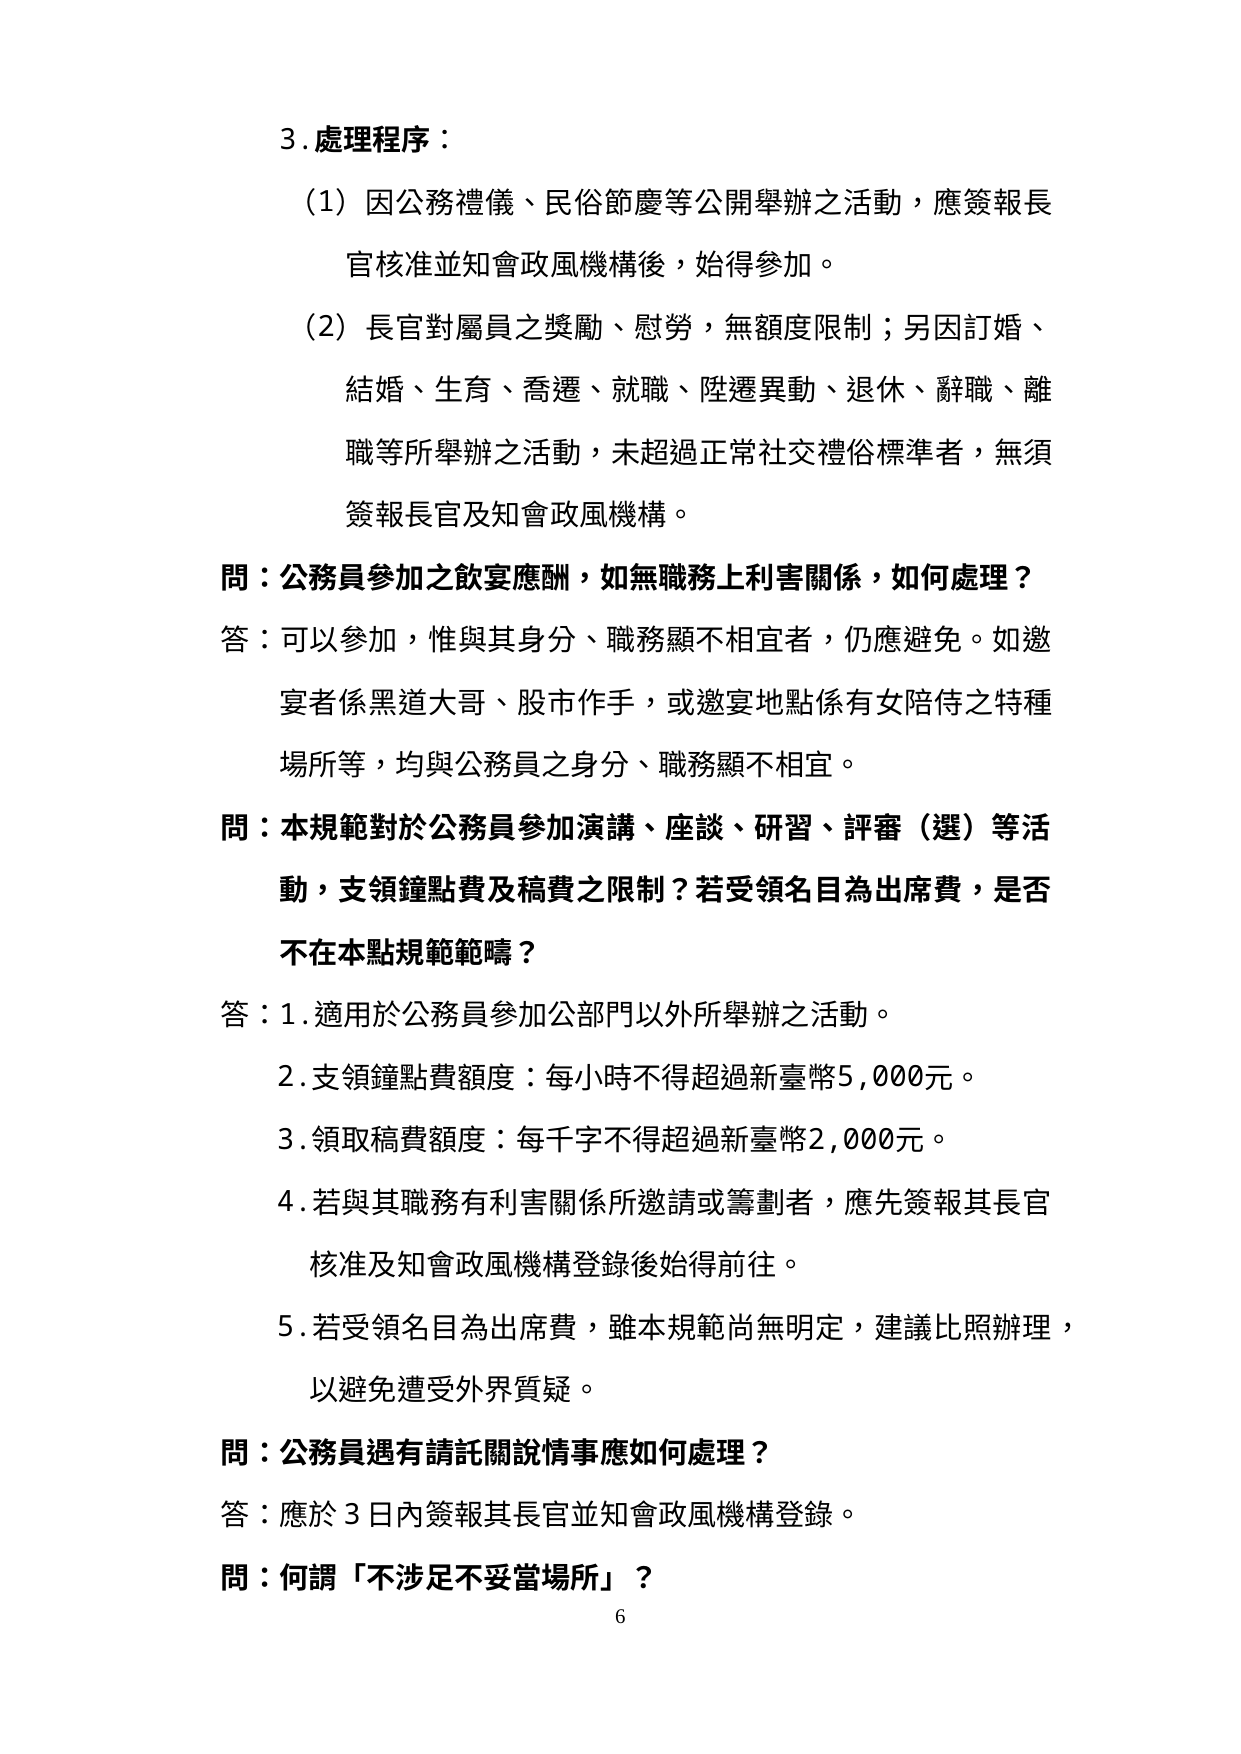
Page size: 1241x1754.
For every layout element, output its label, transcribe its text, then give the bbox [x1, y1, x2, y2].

text 問：公務員參加之飲宴應酬，如無職務上利害關係，如何處理？ [221, 534, 1053, 596]
text 答：應於3日內簽報其長官並知會政風機構登錄。 [221, 1471, 1053, 1534]
text （1）因公務禮儀、民俗節慶等公開舉辦之活動，應簽報長官核准並知會政風機構後，始得參加。 [287, 159, 1053, 284]
text 問：何謂「不涉足不妥當場所」？ [221, 1534, 1053, 1596]
text 問：公務員遇有請託關說情事應如何處理？ [221, 1409, 1053, 1471]
text 4.若與其職務有利害關係所邀請或籌劃者，應先簽報其長官核准及知會政風機構登錄後始得前往。 [277, 1159, 1053, 1284]
text 5.若受領名目為出席費，雖本規範尚無明定，建議比照辦理，以避免遭受外界質疑。 [277, 1284, 1053, 1409]
text 3.處理程序： [279, 96, 1053, 159]
text 答：1.適用於公務員參加公部門以外所舉辦之活動。 [221, 971, 1053, 1034]
text 答：可以參加，惟與其身分、職務顯不相宜者，仍應避免。如邀宴者係黑道大哥、股市作手，或邀宴地點係有女陪侍之特種場所等，均與公務員之身分、職務顯不相宜。 [221, 596, 1053, 784]
text 問：本規範對於公務員參加演講、座談、研習、評審（選）等活動，支領鐘點費及稿費之限制？若受領名目為出席費，是否不在本點規範範疇？ [221, 784, 1053, 971]
text （2）長官對屬員之獎勵、慰勞，無額度限制；另因訂婚、結婚、生育、喬遷、就職、陞遷異動、退休、辭職、離職等所舉辦之活動，未超過正常社交禮俗標準者，無須簽報長官及知會政風機構。 [287, 284, 1053, 534]
text 3.領取稿費額度：每千字不得超過新臺幣2,000元。 [277, 1096, 1053, 1159]
text 2.支領鐘點費額度：每小時不得超過新臺幣5,000元。 [277, 1034, 1053, 1096]
